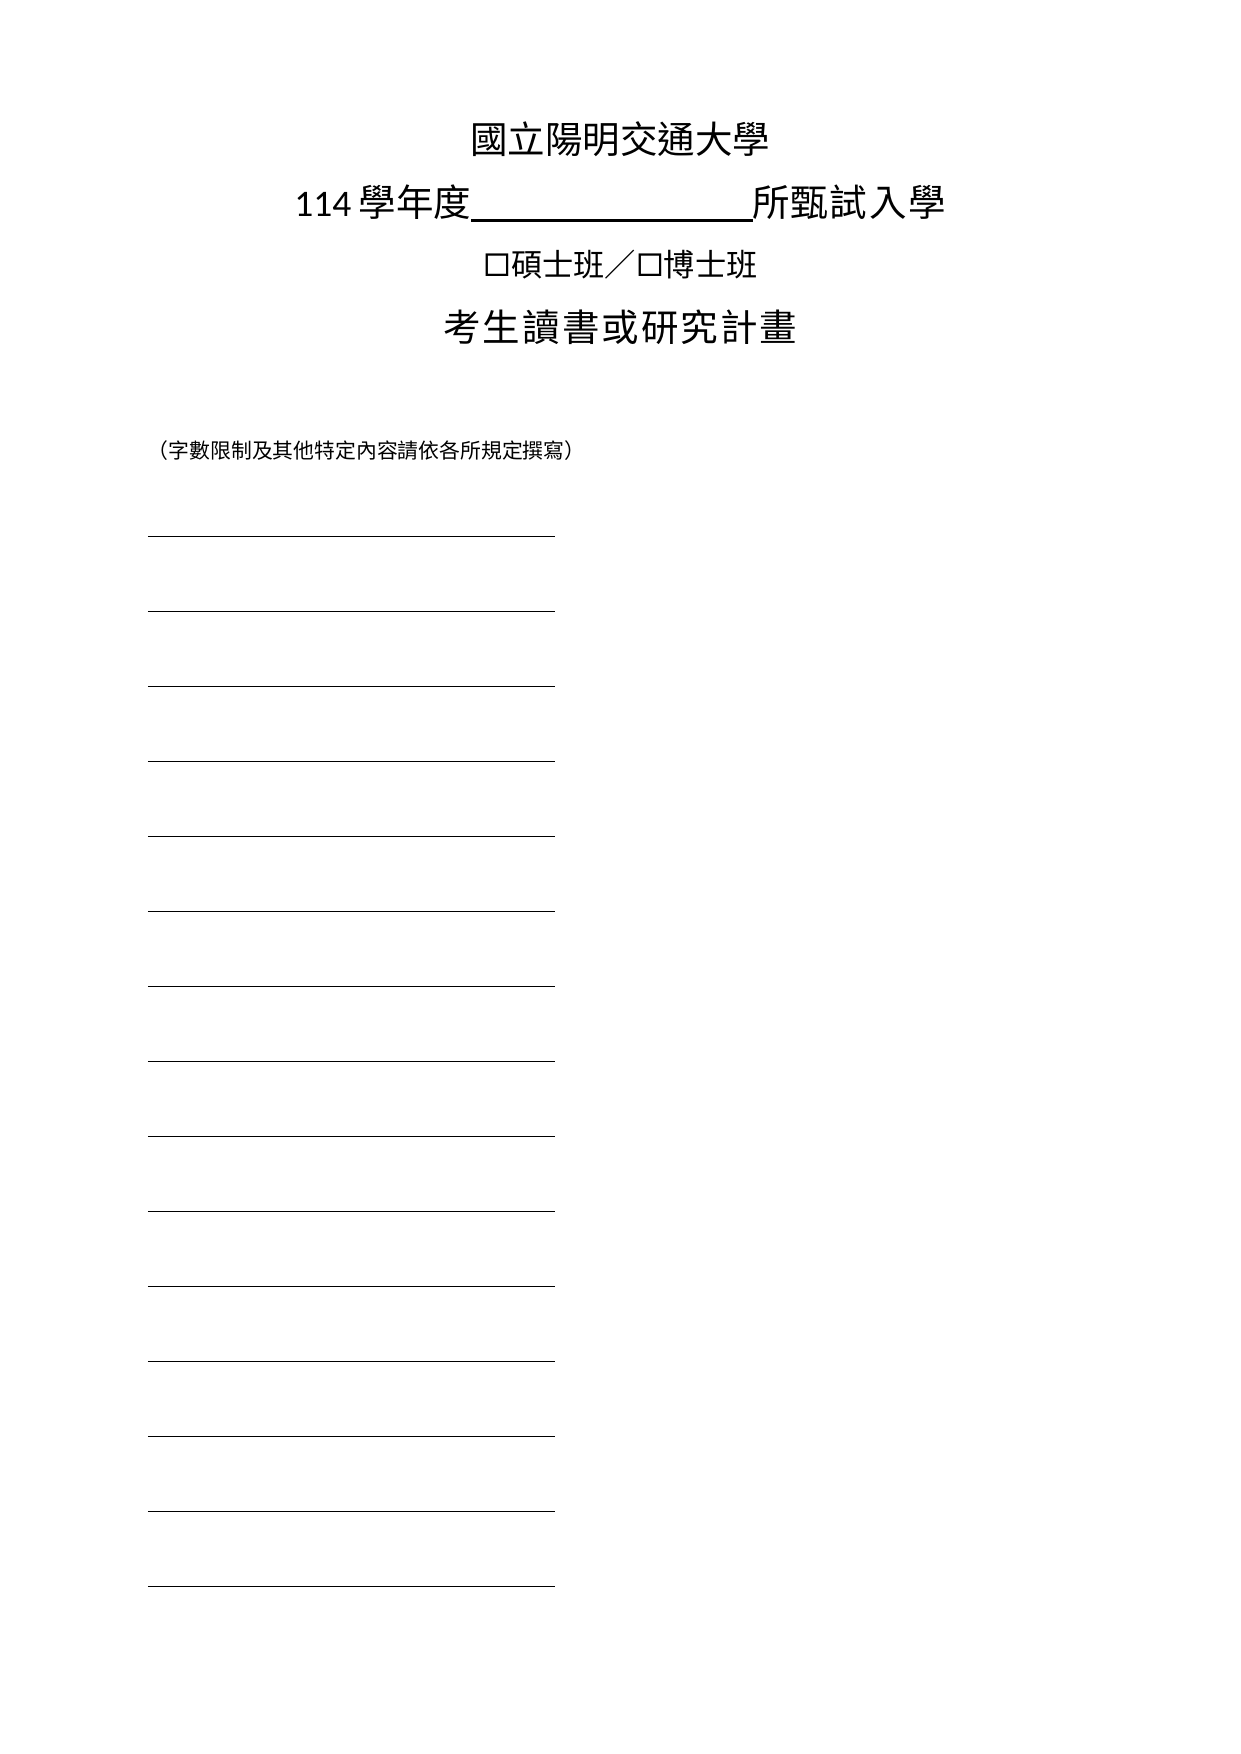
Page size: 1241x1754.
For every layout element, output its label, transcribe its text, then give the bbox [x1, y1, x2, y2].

text 國立陽明交通大學 [148, 96, 1092, 158]
text （字數限制及其他特定內容請依各所規定撰寫） [148, 408, 1092, 471]
text 碩士班／博士班 [148, 221, 1092, 283]
text 考生讀書或研究計畫 [148, 283, 1092, 346]
text 114學年度 所甄試入學 [148, 158, 1092, 221]
